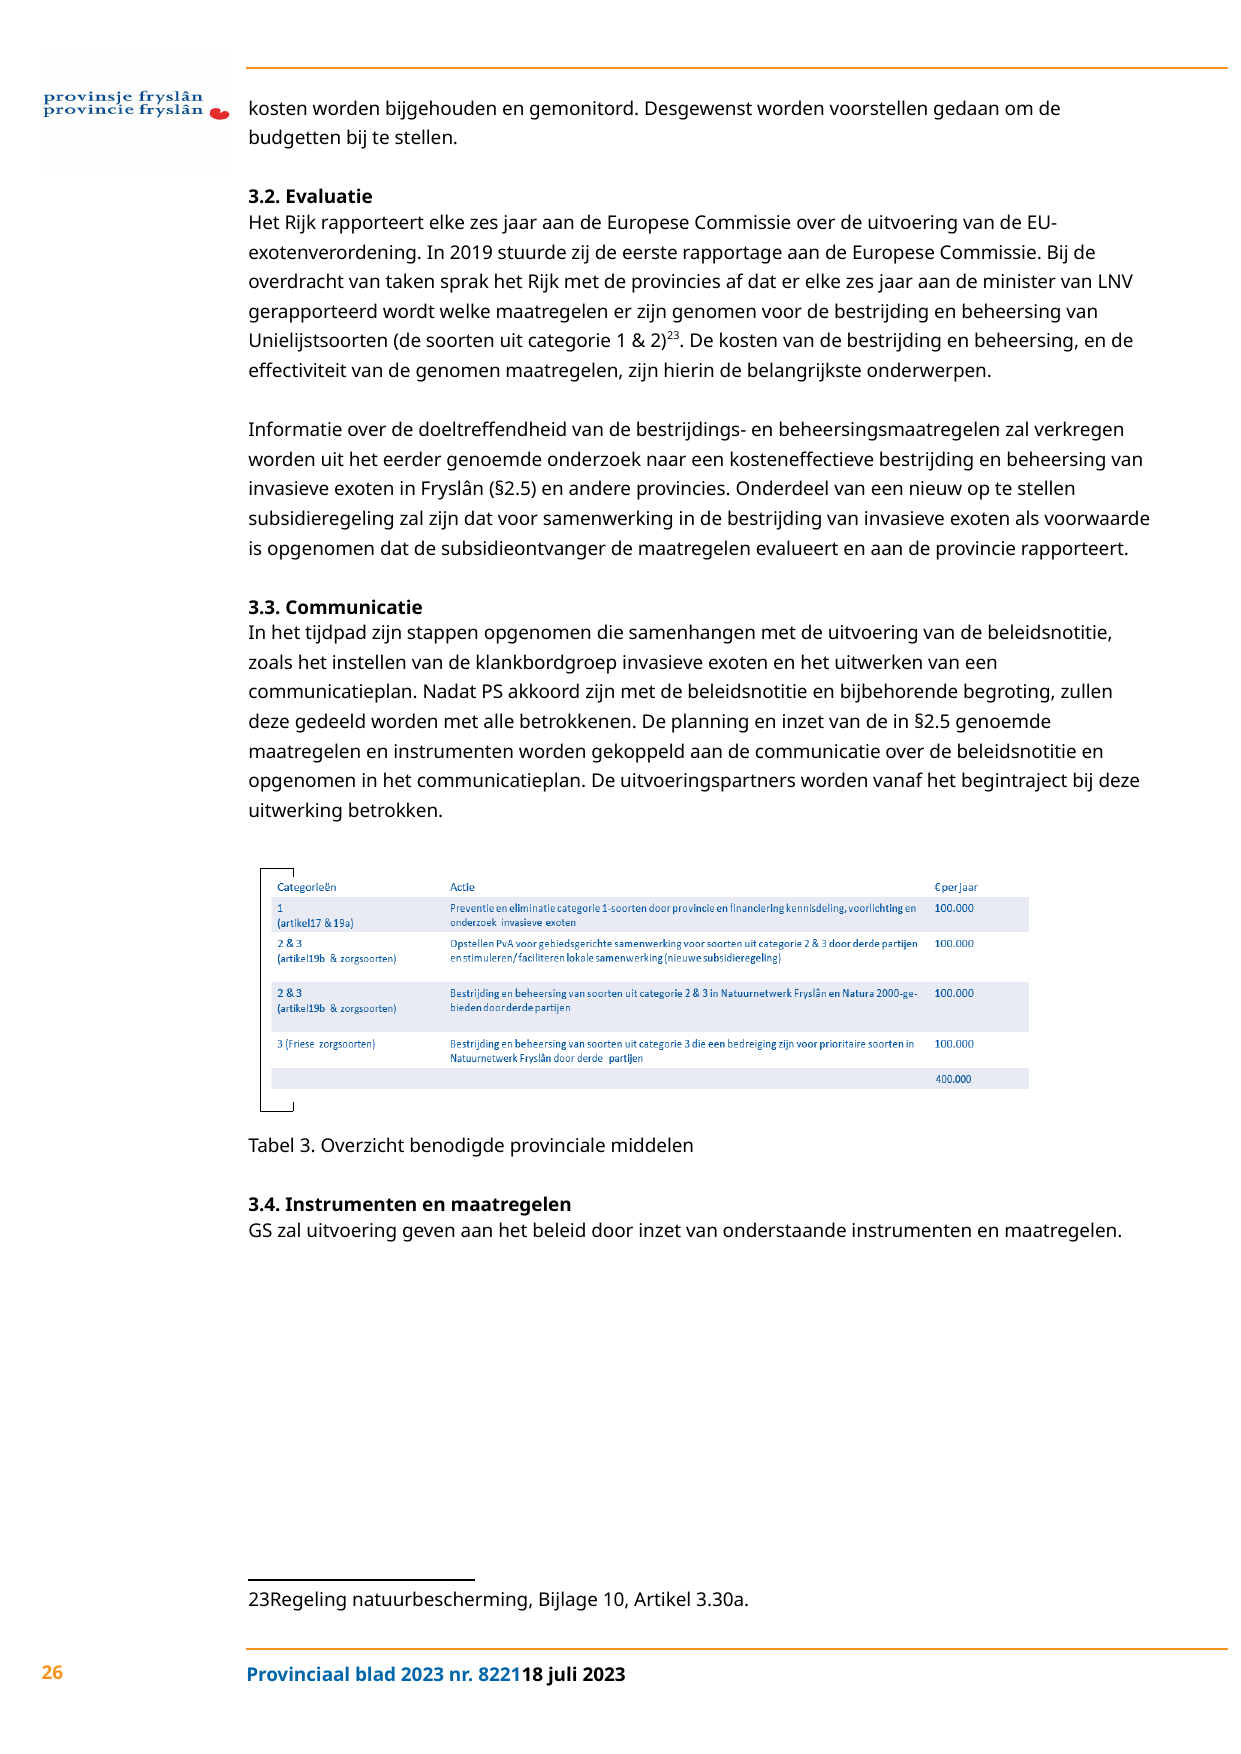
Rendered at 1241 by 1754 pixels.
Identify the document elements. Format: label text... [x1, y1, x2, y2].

text Tabel 3. Overzicht benodigde provinciale middelen [248, 1132, 1152, 1158]
text Regeling natuurbescherming, Bijlage 10, Artikel 3.30a. [248, 1586, 1152, 1612]
text Het Rijk rapporteert elke zes jaar aan de Europese Commissie over de uitvoering van de EU-exotenverordening. In 2019 stuurde zij de eerste rapportage aan de Europese Commissie. Bij de overdracht van taken sprak het Rijk met de provincies af dat er elke zes jaar aan de minister van LNV gerapporteerd wordt welke maatregelen er zijn genomen voor de bestrijding en beheersing van Unielijstsoorten (de soorten uit categorie 1 & 2). De kosten van de bestrijding en beheersing, en de effectiviteit van de genomen maatregelen, zijn hierin de belangrijkste onderwerpen. [248, 209, 1152, 383]
text Informatie over de doeltreffendheid van de bestrijdings- en beheersingsmaatregelen zal verkregen worden uit het eerder genoemde onderzoek naar een kosteneffectieve bestrijding en beheersing van invasieve exoten in Fryslân (§2.5) en andere provincies. Onderdeel van een nieuw op te stellen subsidieregeling zal zijn dat voor samenwerking in de bestrijding van invasieve exoten als voorwaarde is opgenomen dat de subsidieontvanger de maatregelen evalueert en aan de provincie rapporteert. [248, 416, 1152, 560]
text 3.2. Evaluatie [248, 183, 1152, 209]
text 3.4. Instrumenten en maatregelen [248, 1192, 1152, 1217]
picture [41, 47, 231, 172]
picture [268, 877, 1036, 1102]
text kosten worden bijgehouden en gemonitord. Desgewenst worden voorstellen gedaan om de budgetten bij te stellen. [248, 95, 1152, 150]
text GS zal uitvoering geven aan het beleid door inzet van onderstaande instrumenten en maatregelen. [248, 1217, 1152, 1243]
text In het tijdpad zijn stappen opgenomen die samenhangen met de uitvoering van de beleidsnotitie, zoals het instellen van de klankbordgroep invasieve exoten en het uitwerken van een communicatieplan. Nadat PS akkoord zijn met de beleidsnotitie en bijbehorende begroting, zullen deze gedeeld worden met alle betrokkenen. De planning en inzet van de in §2.5 genoemde maatregelen en instrumenten worden gekoppeld aan de communicatie over de beleidsnotitie en opgenomen in het communicatieplan. De uitvoeringspartners worden vanaf het begintraject bij deze uitwerking betrokken. [248, 619, 1152, 823]
text 3.3. Communicatie [248, 594, 1152, 619]
